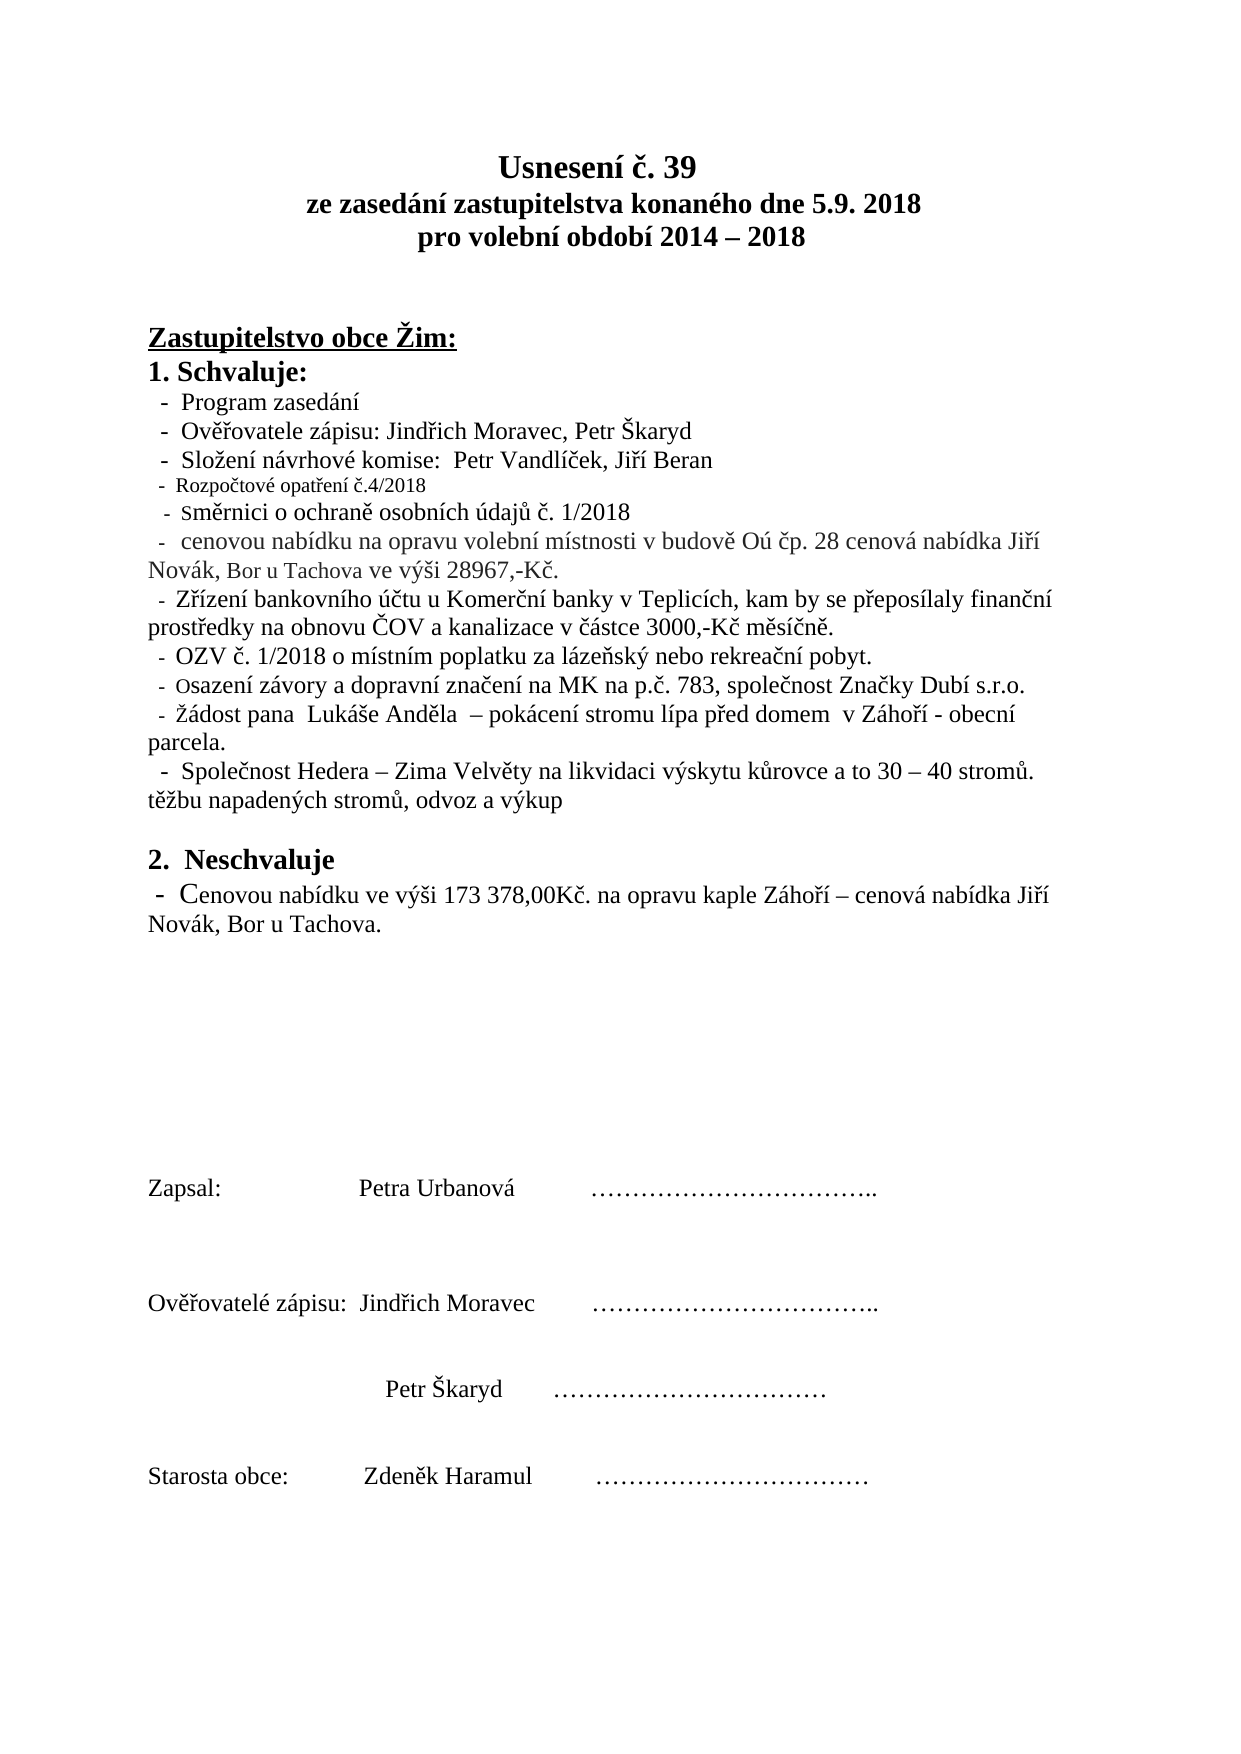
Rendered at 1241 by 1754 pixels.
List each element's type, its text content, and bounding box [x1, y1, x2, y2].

text - cenovou nabídku na opravu volební místnosti v budově Oú čp. 28 cenová nabídka Jiří Novák, Bor u Tachova ve výši 28967,-Kč. [148, 526, 1092, 584]
text - Rozpočtové opatření č.4/2018 [148, 473, 1092, 497]
text pro volební období 2014 – 2018 [148, 219, 1092, 253]
text 2. Neschvaluje [148, 842, 1092, 876]
text - Složení návrhové komise: Petr Vandlíček, Jiří Beran [148, 445, 1092, 473]
text - Program zasedání [148, 387, 1092, 416]
text - Společnost Hedera – Zima Velvěty na likvidaci výskytu kůrovce a to 30 – 40 stromů. těžbu napadených stromů, odvoz a výkup [148, 756, 1092, 814]
subtitle Usnesení č. 39 [148, 148, 1092, 186]
text ze zasedání zastupitelstva konaného dne 5.9. 2018 [148, 186, 1092, 219]
text 1. Schvaluje: [148, 354, 1092, 387]
text - Cenovou nabídku ve výši 173 378,00Kč. na opravu kaple Záhoří – cenová nabídka Jiří Novák, Bor u Tachova. [148, 876, 1092, 938]
text - Osazení závory a dopravní značení na MK na p.č. 783, společnost Značky Dubí s.r.o. [148, 670, 1092, 699]
text Petr Škaryd …………………………… [148, 1374, 1092, 1403]
text - OZV č. 1/2018 o místním poplatku za lázeňský nebo rekreační pobyt. [148, 641, 1092, 670]
text Zastupitelstvo obce Žim: [148, 320, 1092, 354]
text Zapsal: Petra Urbanová …………………………….. [148, 1173, 1092, 1202]
text Ověřovatelé zápisu: Jindřich Moravec …………………………….. [148, 1288, 1092, 1317]
text - Žádost pana Lukáše Anděla – pokácení stromu lípa před domem v Záhoří - obecní parcela. [148, 699, 1092, 756]
text - Zřízení bankovního účtu u Komerční banky v Teplicích, kam by se přeposílaly finanční prostředky na obnovu ČOV a kanalizace v částce 3000,-Kč měsíčně. [148, 584, 1092, 641]
text - Ověřovatele zápisu: Jindřich Moravec, Petr Škaryd [148, 416, 1092, 445]
text - Směrnici o ochraně osobních údajů č. 1/2018 [148, 497, 1092, 526]
text Starosta obce: Zdeněk Haramul …………………………… [148, 1461, 1092, 1489]
